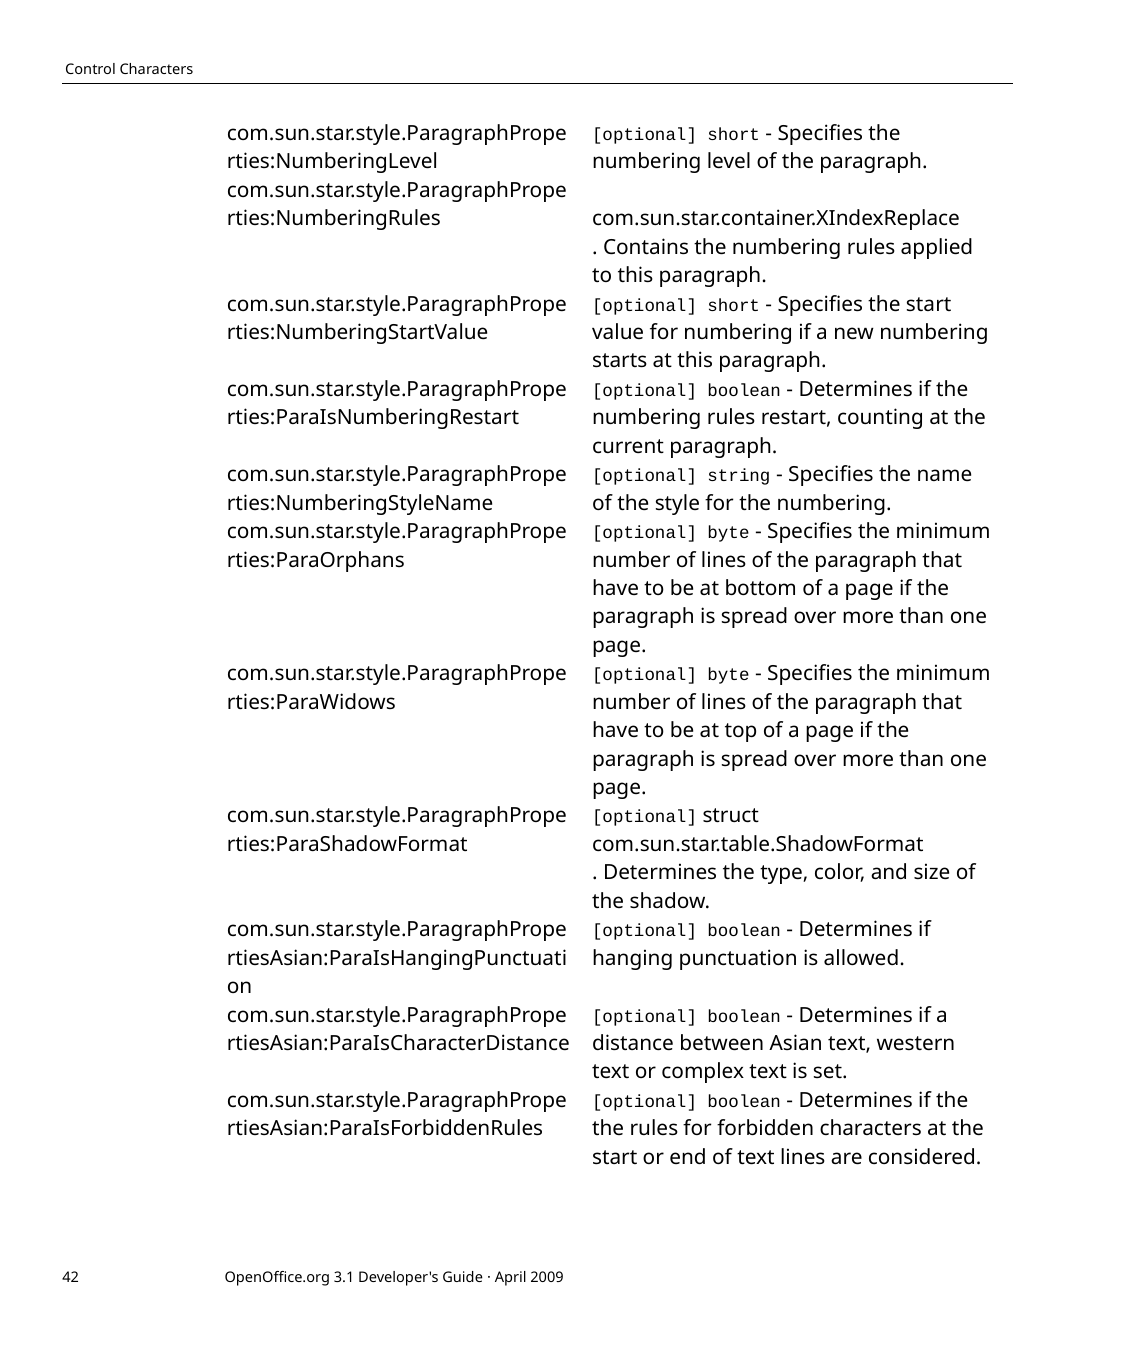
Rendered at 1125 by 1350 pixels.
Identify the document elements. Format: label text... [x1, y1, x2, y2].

table_cell com.sun.star.style.ParagraphProperties:ParaWidows [227, 659, 592, 801]
table_cell [optional] byte - Specifies the minimum number of lines of the paragraph that have to be at bottom of a page if the paragraph is spread over more than one page. [592, 516, 1013, 658]
table_cell com.sun.star.style.ParagraphProperties:NumberingRules [227, 175, 592, 289]
table_cell com.sun.star.style.ParagraphProperties:ParaShadowFormat [227, 801, 592, 914]
table_cell [optional] short - Specifies the start value for numbering if a new numbering starts at this paragraph. [592, 289, 1013, 374]
table_cell [optional] boolean - Determines if the numbering rules restart, counting at the current paragraph. [592, 374, 1013, 459]
table_cell [optional] boolean - Determines if the the rules for forbidden characters at the start or end of text lines are considered. [592, 1085, 1013, 1170]
table_cell com.sun.star.style.ParagraphProperties:NumberingStartValue [227, 289, 592, 374]
table_cell com.sun.star.style.ParagraphProperties:ParaOrphans [227, 516, 592, 658]
table_cell com.sun.star.style.ParagraphProperties:ParaIsNumberingRestart [227, 374, 592, 459]
table_cell [optional] boolean - Determines if hanging punctuation is allowed. [592, 914, 1013, 1000]
table_cell [optional] string - Specifies the name of the style for the numbering. [592, 459, 1013, 516]
table_cell com.sun.star.style.ParagraphProperties:NumberingLevel [227, 118, 592, 175]
table_cell com.sun.star.style.ParagraphPropertiesAsian:ParaIsHangingPunctuation [227, 914, 592, 1000]
table_cell com.sun.star.container.XIndexReplace . Contains the numbering rules applied to this paragraph. [592, 175, 1013, 289]
table_cell [optional] boolean - Determines if a distance between Asian text, western text or complex text is set. [592, 1000, 1013, 1085]
table_cell [optional] short - Specifies the numbering level of the paragraph. [592, 118, 1013, 175]
table_cell com.sun.star.style.ParagraphPropertiesAsian:ParaIsForbiddenRules [227, 1085, 592, 1170]
table_cell [optional] struct com.sun.star.table.ShadowFormat . Determines the type, color, and size of the shadow. [592, 801, 1013, 914]
table_cell [optional] byte - Specifies the minimum number of lines of the paragraph that have to be at top of a page if the paragraph is spread over more than one page. [592, 659, 1013, 801]
table_cell com.sun.star.style.ParagraphPropertiesAsian:ParaIsCharacterDistance [227, 1000, 592, 1085]
table_cell com.sun.star.style.ParagraphProperties:NumberingStyleName [227, 459, 592, 516]
